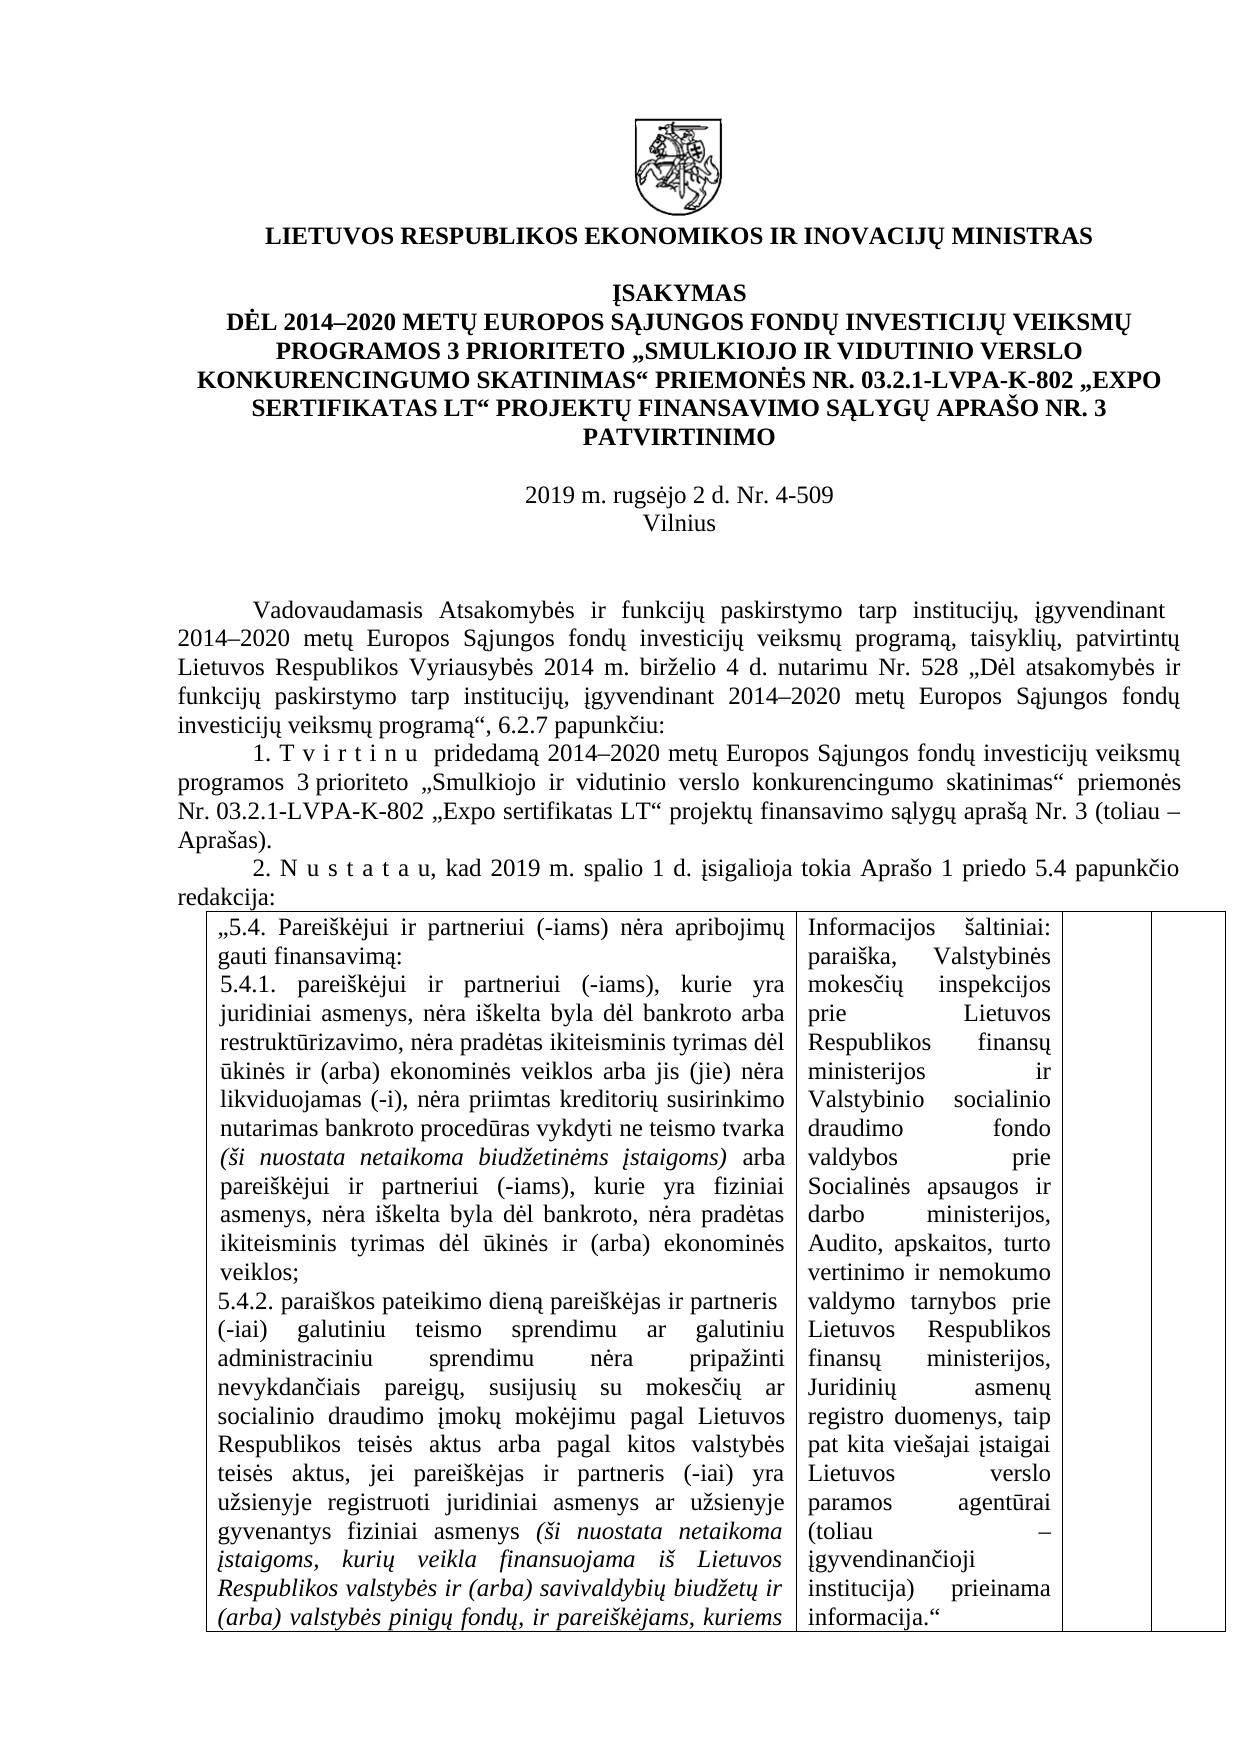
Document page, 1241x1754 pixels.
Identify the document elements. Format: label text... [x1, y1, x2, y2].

text Vilnius [177, 508, 1181, 537]
table_header [1152, 912, 1225, 1631]
text LIETUVOS RESPUBLIKOS ekonomikos ir inovacijų MINISTRAS [177, 221, 1181, 250]
text 2. N u s t a t a u, kad 2019 m. spalio 1 d. įsigalioja tokia Aprašo 1 priedo 5.4 papunkčio redakcija: [177, 853, 1181, 911]
text ĮSAKYMAS [177, 278, 1181, 307]
table_header [1063, 912, 1151, 1631]
text Vadovaudamasis Atsakomybės ir funkcijų paskirstymo tarp institucijų, įgyvendinant 2014–2020 metų Europos Sąjungos fondų investicijų veiksmų programą, taisyklių, patvirtintų Lietuvos Respublikos Vyriausybės 2014 m. birželio 4 d. nutarimu Nr. 528 „Dėl atsakomybės ir funkcijų paskirstymo tarp institucijų, įgyvendinant 2014–2020 metų Europos Sąjungos fondų investicijų veiksmų programą“, 6.2.7 papunkčiu: [177, 595, 1181, 738]
text dėl 2014–2020 metų europos sąjungos fondų investicijų veiksmų programos 3 prioriteto „SMULKIOJO IR VIDUTINIO VERSLO KONKURENCINGUMO SKATINIMAS“ priemonės NR. 03.2.1-lvpa-k-802 „expo sertifikatas lt“ projektų finansavimo sąlygų aprašo nr. 3 patvirtinimo [177, 307, 1181, 451]
table_header „5.4. Pareiškėjui ir partneriui (-iams) nėra apribojimų gauti finansavimą: 5.4.1. pareiškėjui ir partneriui (-iams), kurie yra juridiniai asmenys, nėra iškelta byla dėl bankroto arba restruktūrizavimo, nėra pradėtas ikiteisminis tyrimas dėl ūkinės ir (arba) ekonominės veiklos arba jis (jie) nėra likviduojamas (-i), nėra priimtas kreditorių susirinkimo nutarimas bankroto procedūras vykdyti ne teismo tvarka (ši nuostata netaikoma biudžetinėms įstaigoms) arba pareiškėjui ir partneriui (-iams), kurie yra fiziniai asmenys, nėra iškelta byla dėl bankroto, nėra pradėtas ikiteisminis tyrimas dėl ūkinės ir (arba) ekonominės veiklos; 5.4.2. paraiškos pateikimo dieną pareiškėjas ir partneris (-iai) galutiniu teismo sprendimu ar galutiniu administraciniu sprendimu nėra pripažinti nevykdančiais pareigų, susijusių su mokesčių ar socialinio draudimo įmokų mokėjimu pagal Lietuvos Respublikos teisės aktus arba pagal kitos valstybės teisės aktus, jei pareiškėjas ir partneris (-iai) yra užsienyje registruoti juridiniai asmenys ar užsienyje gyvenantys fiziniai asmenys (ši nuostata netaikoma įstaigoms, kurių veikla finansuojama iš Lietuvos Respublikos valstybės ir (arba) savivaldybių biudžetų ir (arba) valstybės pinigų fondų, ir pareiškėjams, kuriems [207, 912, 796, 1631]
text 2019 m. rugsėjo 2 d. Nr. 4-509 [177, 480, 1181, 508]
table_header Informacijos šaltiniai: paraiška, Valstybinės mokesčių inspekcijos prie Lietuvos Respublikos finansų ministerijos ir Valstybinio socialinio draudimo fondo valdybos prie Socialinės apsaugos ir darbo ministerijos, Audito, apskaitos, turto vertinimo ir nemokumo valdymo tarnybos prie Lietuvos Respublikos finansų ministerijos, Juridinių asmenų registro duomenys, taip pat kita viešajai įstaigai Lietuvos verslo paramos agentūrai (toliau – įgyvendinančioji institucija) prieinama informacija.“ [797, 912, 1062, 1631]
text 1. T v i r t i n u pridedamą 2014–2020 metų Europos Sąjungos fondų investicijų veiksmų programos 3 prioriteto „Smulkiojo ir vidutinio verslo konkurencingumo skatinimas“ priemonės Nr. 03.2.1-LVPA-K-802 „Expo sertifikatas LT“ projektų finansavimo sąlygų aprašą Nr. 3 (toliau – Aprašas). [177, 738, 1181, 853]
